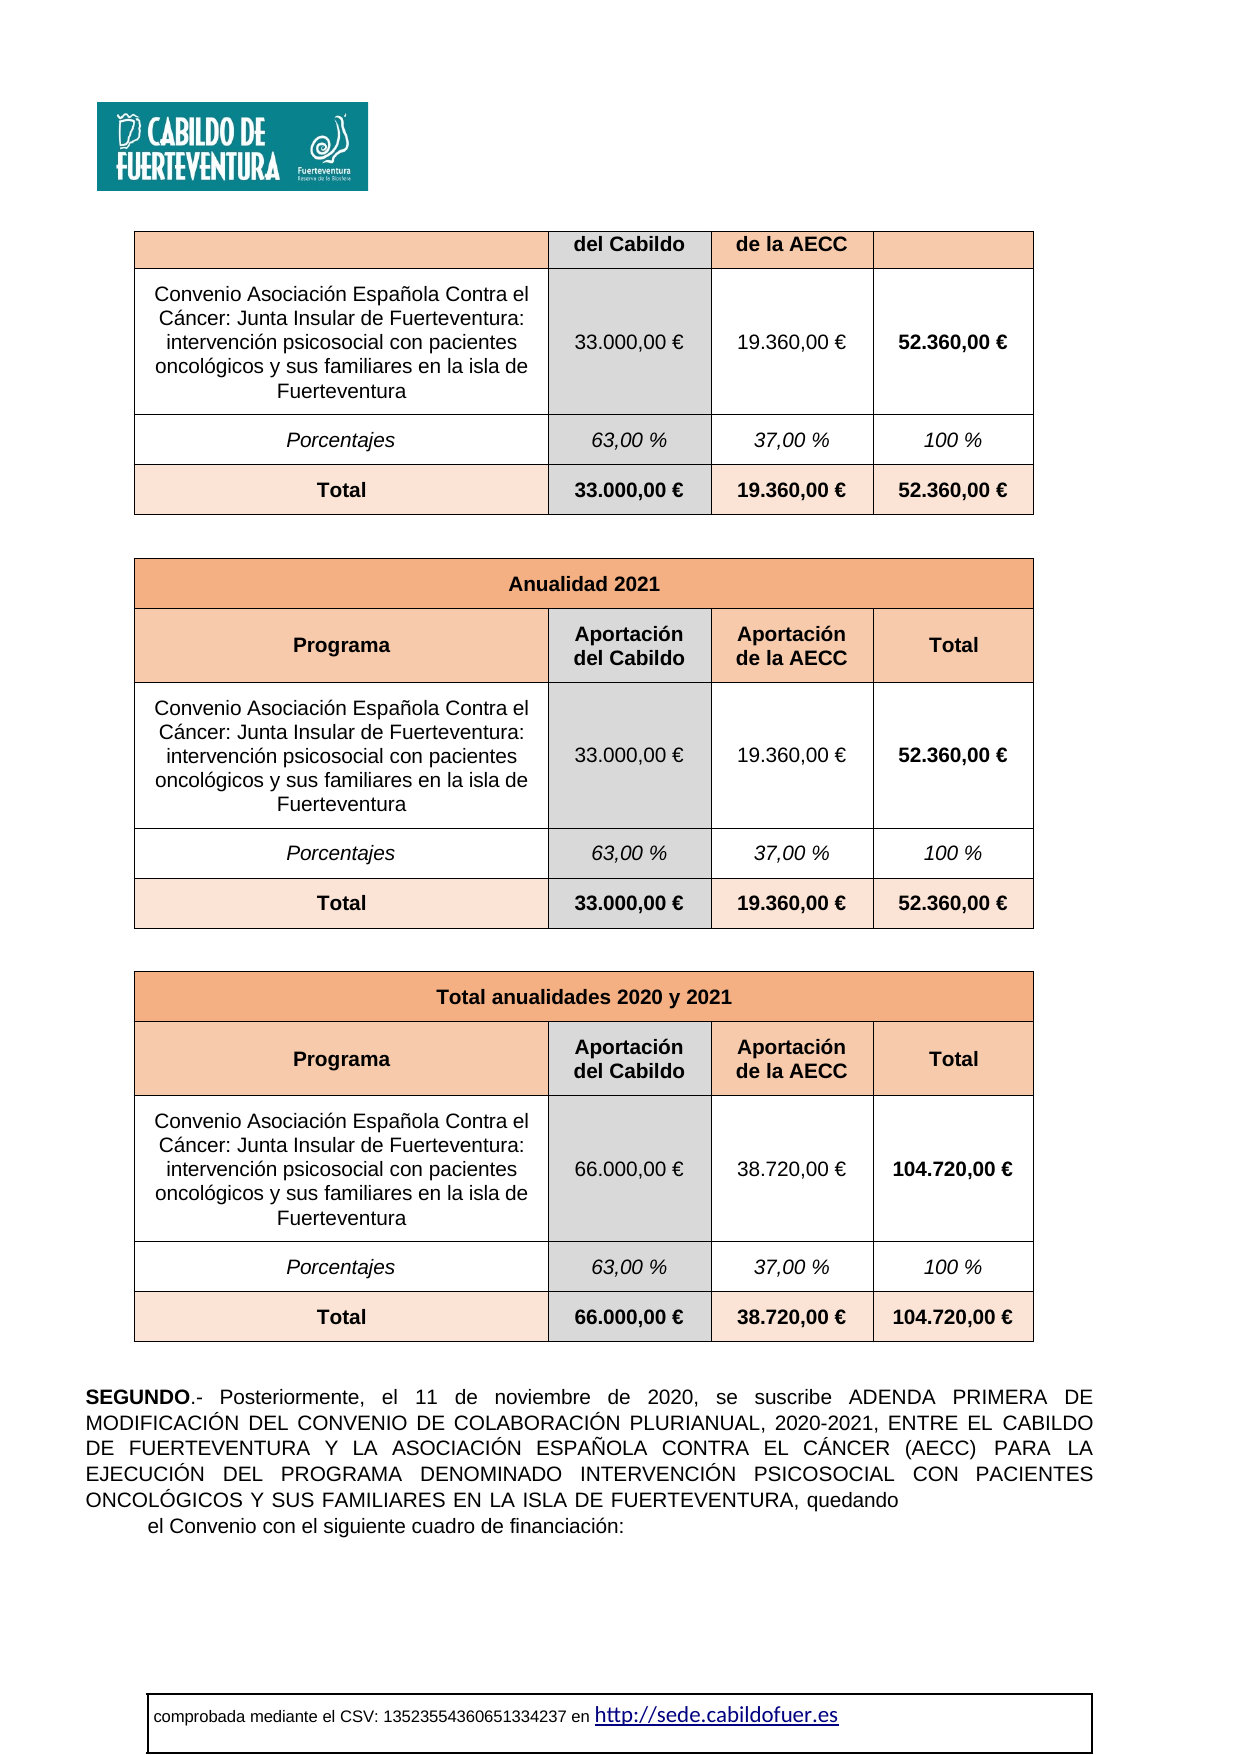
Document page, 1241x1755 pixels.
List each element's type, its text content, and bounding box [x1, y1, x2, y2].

table_cell Convenio Asociación Española Contra el Cáncer: Junta Insular de Fuerteventura: intervención psicosocial con pacientes oncológicos y sus familiares en la isla de Fuerteventura [135, 269, 548, 414]
table_cell 19.360,00 € [712, 465, 873, 514]
table_cell Aportación de la AECC [712, 1022, 873, 1095]
table_cell Porcentajes [135, 1242, 548, 1291]
table_cell 33.000,00 € [549, 269, 711, 414]
table_cell 66.000,00 € [549, 1096, 711, 1241]
table_cell 104.720,00 € [874, 1096, 1033, 1241]
table_cell 38.720,00 € [712, 1292, 873, 1341]
table_cell Total [135, 465, 548, 514]
table_cell Total [135, 879, 548, 928]
table_cell 19.360,00 € [712, 683, 873, 828]
table_cell 100 % [874, 829, 1033, 878]
table_cell Programa [135, 1022, 548, 1095]
table_cell 104.720,00 € [874, 1292, 1033, 1341]
table_cell 37,00 % [712, 1242, 873, 1291]
table_cell 33.000,00 € [549, 465, 711, 514]
table_cell Convenio Asociación Española Contra el Cáncer: Junta Insular de Fuerteventura: intervención psicosocial con pacientes oncológicos y sus familiares en la isla de Fuerteventura [135, 1096, 548, 1241]
table_header [135, 232, 548, 268]
table_cell 52.360,00 € [874, 465, 1033, 514]
table_cell 66.000,00 € [549, 1292, 711, 1341]
table_cell 63,00 % [549, 415, 711, 464]
table_cell Aportación del Cabildo [549, 1022, 711, 1095]
table_cell 37,00 % [712, 829, 873, 878]
table_cell 52.360,00 € [874, 879, 1033, 928]
table_header Total anualidades 2020 y 2021 [135, 972, 1033, 1021]
table_cell 33.000,00 € [549, 683, 711, 828]
table_cell 19.360,00 € [712, 879, 873, 928]
table_cell 100 % [874, 415, 1033, 464]
table_cell 33.000,00 € [549, 879, 711, 928]
text el Convenio con el siguiente cuadro de financiación: [147, 1513, 1107, 1537]
table_header [874, 232, 1033, 268]
table_cell Programa [135, 609, 548, 682]
table_cell Total [874, 609, 1033, 682]
table_cell 52.360,00 € [874, 683, 1033, 828]
table_cell Convenio Asociación Española Contra el Cáncer: Junta Insular de Fuerteventura: intervención psicosocial con pacientes oncológicos y sus familiares en la isla de Fuerteventura [135, 683, 548, 828]
table_cell 37,00 % [712, 415, 873, 464]
table_cell 63,00 % [549, 1242, 711, 1291]
text SEGUNDO.- Posteriormente, el 11 de noviembre de 2020, se suscribe ADENDA PRIMERA DE MODIFICACIÓN DEL CONVENIO DE COLABORACIÓN PLURIANUAL, 2020-2021, ENTRE EL CABILDO DE FUERTEVENTURA Y LA ASOCIACIÓN ESPAÑOLA CONTRA EL CÁNCER (AECC) PARA LA EJECUCIÓN DEL PROGRAMA DENOMINADO INTERVENCIÓN PSICOSOCIAL CON PACIENTES ONCOLÓGICOS Y SUS FAMILIARES EN LA ISLA DE FUERTEVENTURA, quedando [85, 1384, 1093, 1512]
table_cell 38.720,00 € [712, 1096, 873, 1241]
table_cell Total [135, 1292, 548, 1341]
table_cell Porcentajes [135, 415, 548, 464]
table_cell 100 % [874, 1242, 1033, 1291]
table_header de la AECC [712, 232, 873, 268]
table_cell 19.360,00 € [712, 269, 873, 414]
table_cell Porcentajes [135, 829, 548, 878]
table_cell Total [874, 1022, 1033, 1095]
table_header del Cabildo [549, 232, 711, 268]
table_cell 63,00 % [549, 829, 711, 878]
table_cell Aportación de la AECC [712, 609, 873, 682]
table_cell 52.360,00 € [874, 269, 1033, 414]
table_header Anualidad 2021 [135, 559, 1033, 608]
table_cell Aportación del Cabildo [549, 609, 711, 682]
